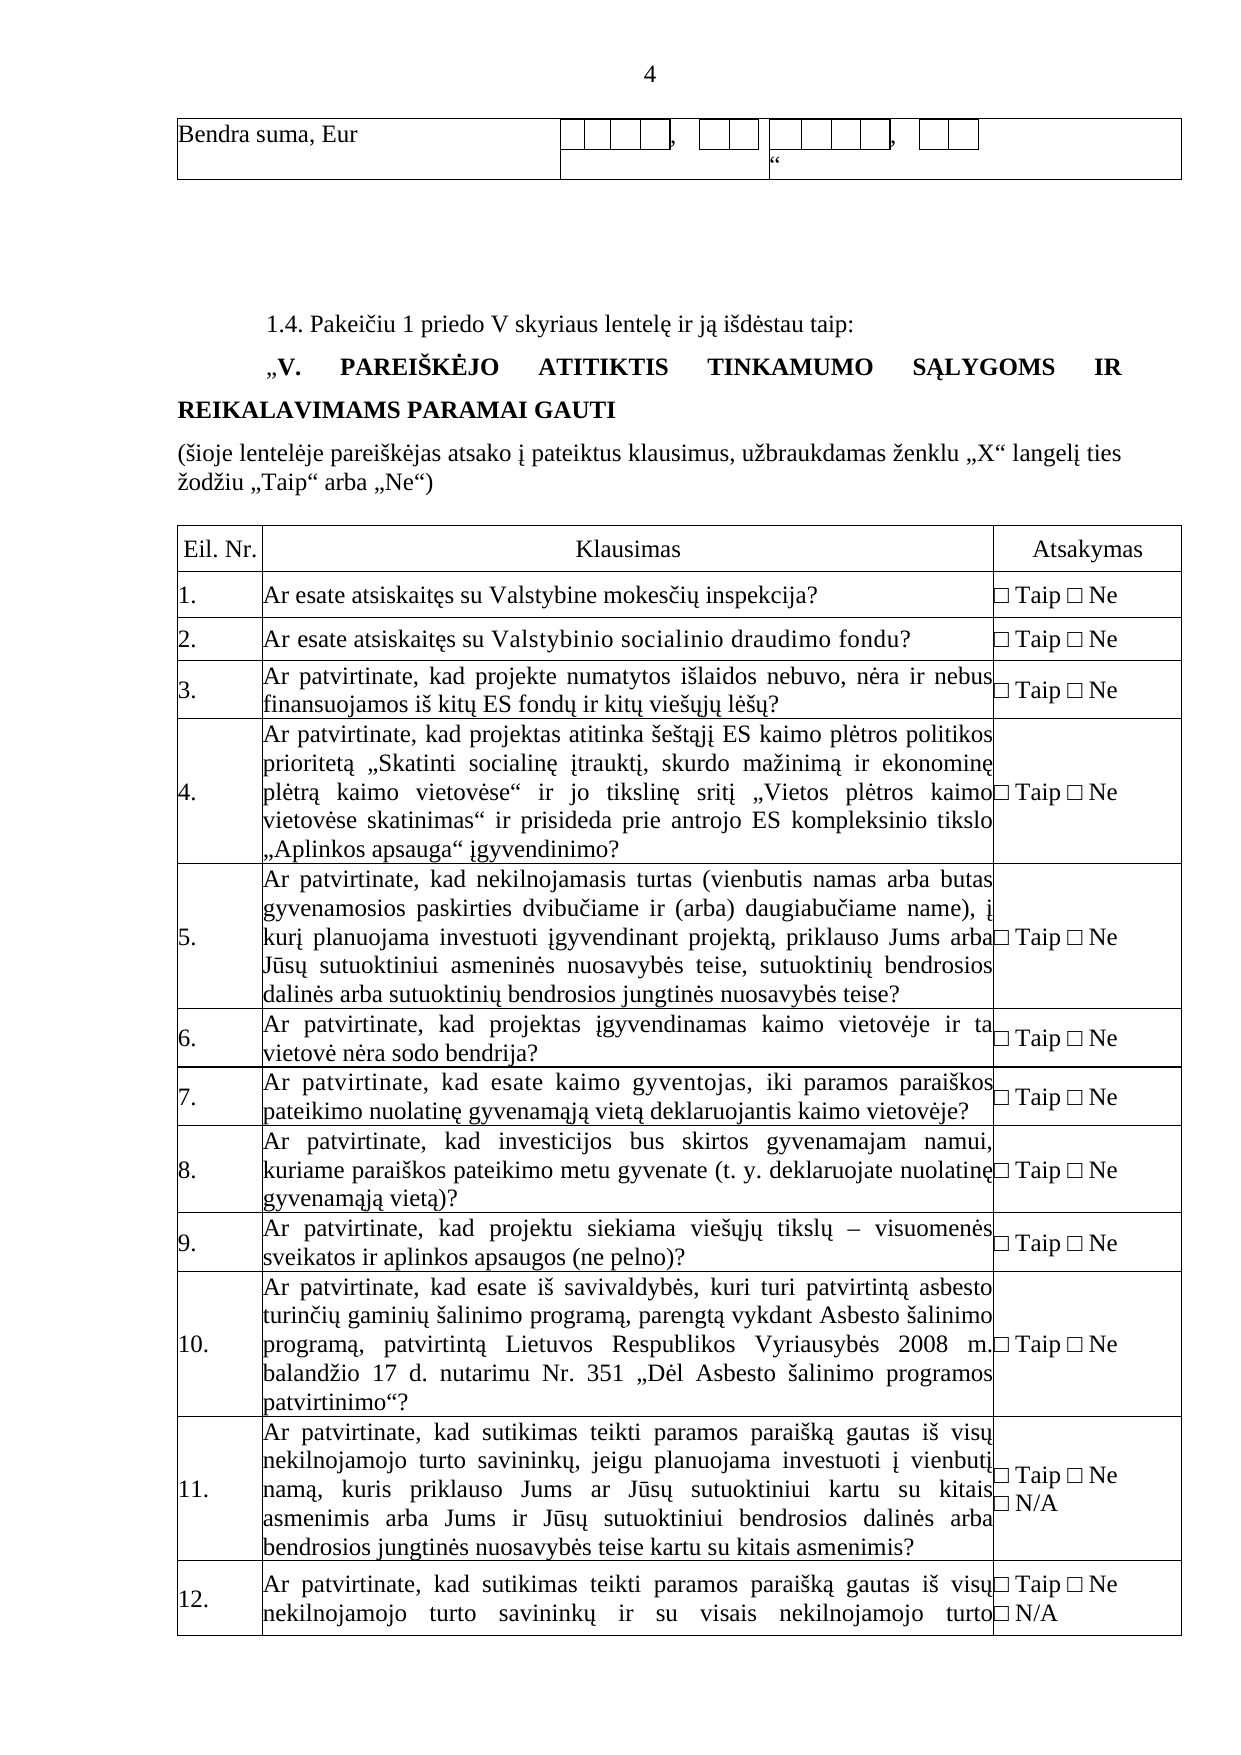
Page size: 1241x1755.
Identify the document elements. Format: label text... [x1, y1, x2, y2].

table_cell Ar patvirtinate, kad projekte numatytos išlaidos nebuvo, nėra ir nebus finansuojamos iš kitų ES fondų ir kitų viešųjų lėšų? [263, 661, 993, 718]
table_header [641, 120, 669, 149]
text „V. PAREIŠKĖJO ATITIKTIS TINKAMUMO SĄLYGOMS IR REIKALAVIMAMS PARAMAI GAUTI [177, 352, 1122, 424]
table_cell 1. [178, 572, 262, 617]
table_cell Ar esate atsiskaitęs su Valstybinio socialinio draudimo fondu? [263, 618, 993, 660]
table_cell □ Taip □ Ne [994, 572, 1181, 617]
table_cell □ Taip □ Ne [994, 1272, 1181, 1416]
table_cell 3. [178, 661, 262, 718]
table_cell Ar patvirtinate, kad projektas atitinka šeštąjį ES kaimo plėtros politikos prioritetą „Skatinti socialinę įtrauktį, skurdo mažinimą ir ekonominę plėtrą kaimo vietovėse“ ir jo tikslinę sritį „Vietos plėtros kaimo vietovėse skatinimas“ ir prisideda prie antrojo ES kompleksinio tikslo „Aplinkos apsauga“ įgyvendinimo? [263, 719, 993, 863]
table_cell 9. [178, 1213, 262, 1271]
table_cell Ar patvirtinate, kad esate kaimo gyventojas, iki paramos paraiškos pateikimo nuolatinę gyvenamąją vietą deklaruojantis kaimo vietovėje? [263, 1068, 993, 1125]
table_cell Ar patvirtinate, kad esate iš savivaldybės, kuri turi patvirtintą asbesto turinčių gaminių šalinimo programą, parengtą vykdant Asbesto šalinimo programą, patvirtintą Lietuvos Respublikos Vyriausybės 2008 m. balandžio 17 d. nutarimu Nr. 351 „Dėl Asbesto šalinimo programos patvirtinimo“? [263, 1272, 993, 1416]
table_header [585, 120, 610, 149]
table_cell □ Taip □ Ne □ N/A [994, 1561, 1181, 1635]
table_header [770, 120, 801, 149]
table_header Klausimas [263, 526, 993, 571]
table_header [611, 120, 640, 149]
table_cell 11. [178, 1417, 262, 1560]
table_header [949, 120, 978, 149]
table_cell 2. [178, 618, 262, 660]
table_cell □ Taip □ Ne [994, 618, 1181, 660]
table_cell □ Taip □ Ne [994, 1009, 1181, 1066]
table_cell □ Taip □ Ne [994, 1068, 1181, 1125]
table_header [561, 120, 584, 149]
text (šioje lentelėje pareiškėjas atsako į pateiktus klausimus, užbraukdamas ženklu „X“ langelį ties žodžiu „Taip“ arba „Ne“) [177, 438, 1122, 496]
table_cell □ Taip □ Ne [994, 719, 1181, 863]
table_cell Ar patvirtinate, kad investicijos bus skirtos gyvenamajam namui, kuriame paraiškos pateikimo metu gyvenate (t. y. deklaruojate nuolatinę gyvenamąją vietą)? [263, 1126, 993, 1212]
table_header [802, 120, 831, 149]
table_header [832, 120, 860, 149]
table_header , [891, 119, 919, 149]
table_cell 5. [178, 864, 262, 1008]
table_header [920, 120, 948, 149]
table_cell □ Taip □ Ne [994, 1213, 1181, 1271]
table_header [861, 120, 889, 149]
table_header Eil. Nr. [178, 526, 262, 571]
table_header , [671, 119, 699, 149]
table_cell [561, 119, 769, 179]
table_cell Ar patvirtinate, kad projektas įgyvendinamas kaimo vietovėje ir ta vietovė nėra sodo bendrija? [263, 1009, 993, 1066]
table_header [700, 120, 729, 149]
table_cell 8. [178, 1126, 262, 1212]
table_header Atsakymas [994, 526, 1181, 571]
table_cell Ar patvirtinate, kad sutikimas teikti paramos paraišką gautas iš visų nekilnojamojo turto savininkų, jeigu planuojama investuoti į vienbutį namą, kuris priklauso Jums ar Jūsų sutuoktiniui kartu su kitais asmenimis arba Jums ir Jūsų sutuoktiniui bendrosios dalinės arba bendrosios jungtinės nuosavybės teise kartu su kitais asmenimis? [263, 1417, 993, 1560]
table_cell 6. [178, 1009, 262, 1066]
text 1.4. Pakeičiu 1 priedo V skyriaus lentelę ir ją išdėstau taip: [177, 309, 1122, 338]
table_cell 12. [178, 1561, 262, 1635]
table_cell Ar patvirtinate, kad nekilnojamasis turtas (vienbutis namas arba butas gyvenamosios paskirties dvibučiame ir (arba) daugiabučiame name), į kurį planuojama investuoti įgyvendinant projektą, priklauso Jums arba Jūsų sutuoktiniui asmeninės nuosavybės teise, sutuoktinių bendrosios dalinės arba sutuoktinių bendrosios jungtinės nuosavybės teise? [263, 864, 993, 1008]
table_cell □ Taip □ Ne [994, 864, 1181, 1008]
table_cell □ Taip □ Ne [994, 1126, 1181, 1212]
table_cell Ar esate atsiskaitęs su Valstybine mokesčių inspekcija? [263, 572, 993, 617]
table_cell □ Taip □ Ne [994, 661, 1181, 718]
table_cell 4. [178, 719, 262, 863]
table_cell □ Taip □ Ne □ N/A [994, 1417, 1181, 1560]
table_cell Ar patvirtinate, kad sutikimas teikti paramos paraišką gautas iš visų nekilnojamojo turto savininkų ir su visais nekilnojamojo turto [263, 1561, 993, 1635]
table_cell 10. [178, 1272, 262, 1416]
table_header [730, 120, 758, 149]
table_cell 7. [178, 1068, 262, 1125]
table_cell Bendra suma, Eur [178, 119, 560, 179]
table_cell “ [770, 119, 1181, 179]
table_cell Ar patvirtinate, kad projektu siekiama viešųjų tikslų – visuomenės sveikatos ir aplinkos apsaugos (ne pelno)? [263, 1213, 993, 1271]
